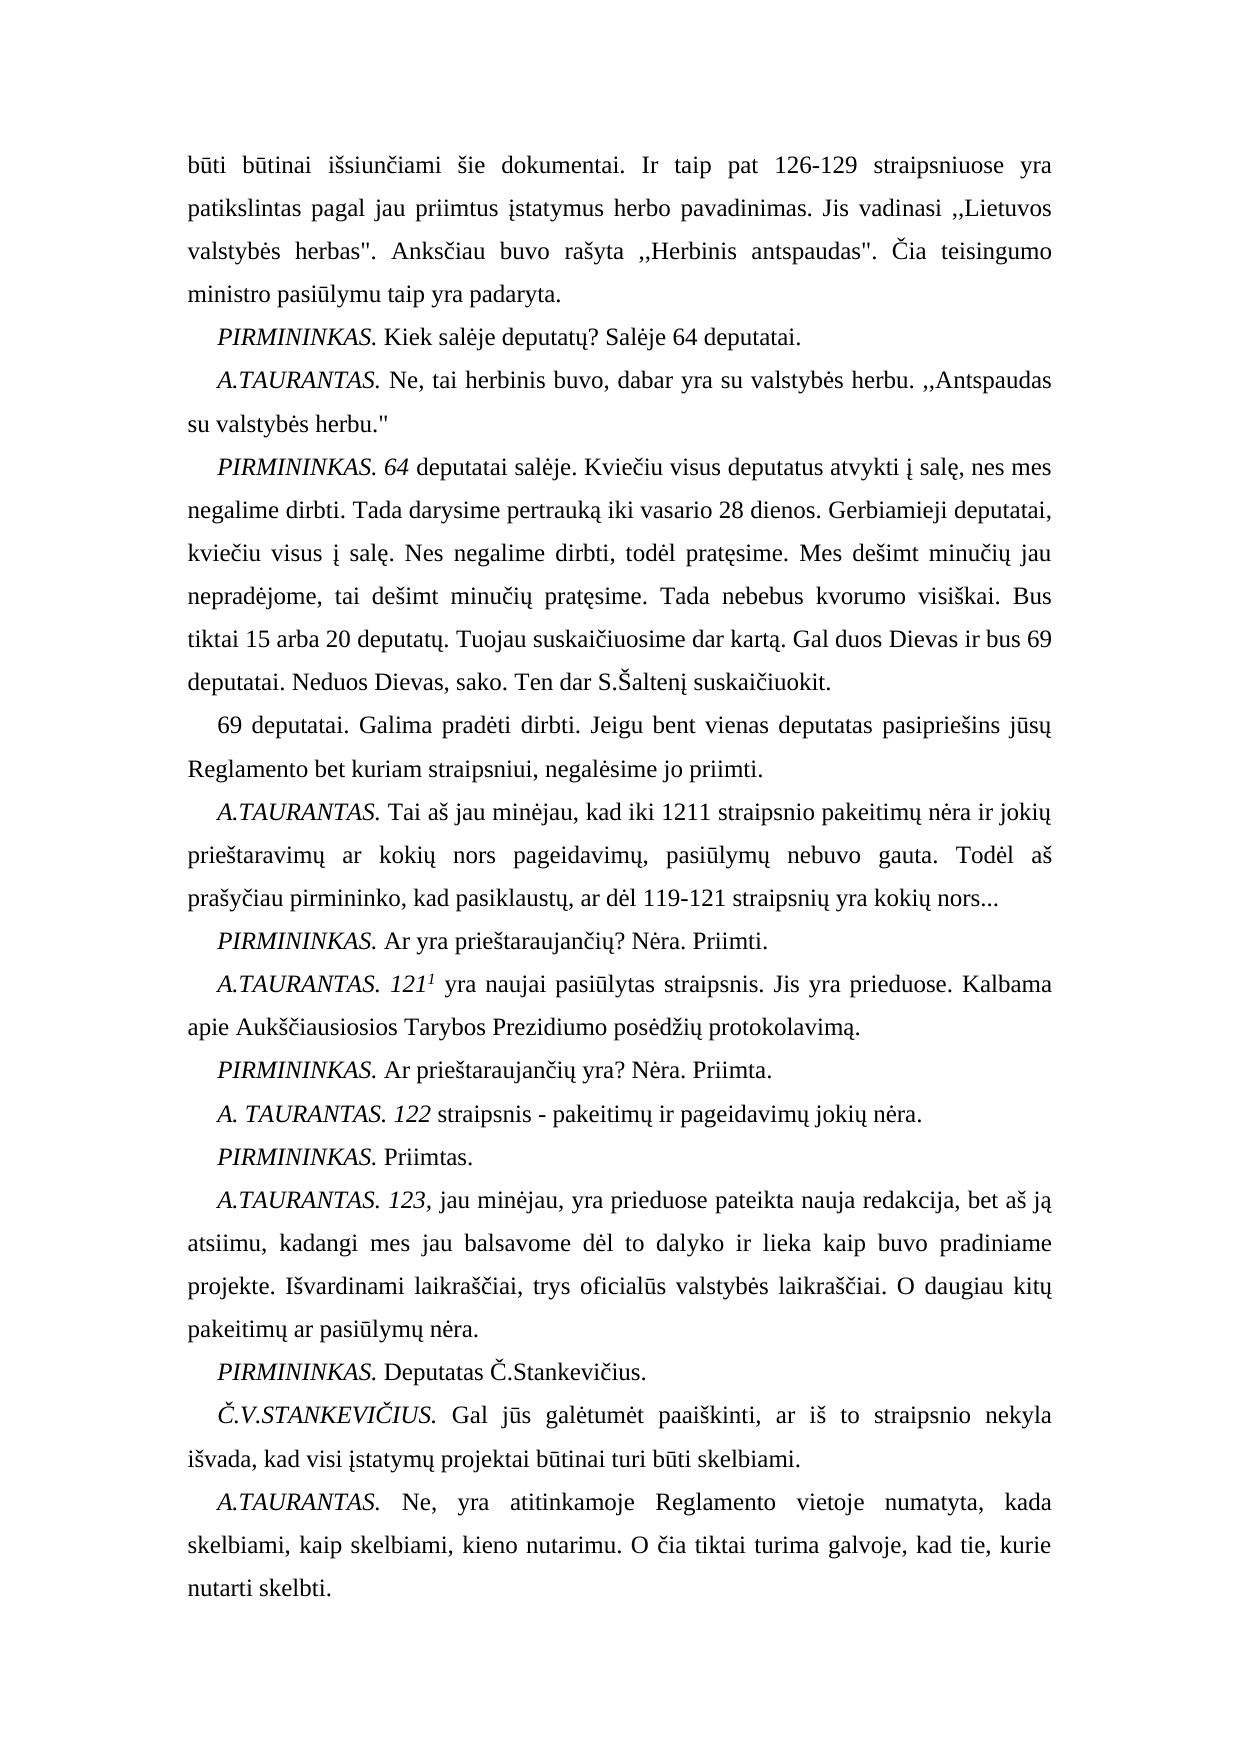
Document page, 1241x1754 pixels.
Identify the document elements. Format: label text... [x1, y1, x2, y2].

text PIRMININKAS. Priimtas. [187, 1142, 1053, 1171]
text A.TAURANTAS. 1211 yra naujai pasiūlytas straipsnis. Jis yra prieduose. Kalbama apie Aukščiausiosios Tarybos Prezidiumo posėdžių protokolavimą. [187, 969, 1053, 1041]
text A.TAURANTAS. Tai aš jau minėjau, kad iki 1211 straipsnio pakeitimų nėra ir jokių prieštaravimų ar kokių nors pageidavimų, pasiūlymų nebuvo gauta. Todėl aš prašyčiau pirmininko, kad pasiklaustų, ar dėl 119-121 straipsnių yra kokių nors... [187, 797, 1053, 912]
text PIRMININKAS. Kiek salėje deputatų? Salėje 64 deputatai. [187, 322, 1053, 351]
text PIRMININKAS. Ar yra prieštaraujančių? Nėra. Priimti. [187, 926, 1053, 955]
text PIRMININKAS. Ar prieštaraujančių yra? Nėra. Priimta. [187, 1056, 1053, 1084]
text A. TAURANTAS. 122 straipsnis - pakeitimų ir pageidavimų jokių nėra. [187, 1099, 1053, 1127]
text būti būtinai išsiunčiami šie dokumentai. Ir taip pat 126-129 straipsniuose yra patikslintas pagal jau priimtus įstatymus herbo pavadinimas. Jis vadinasi ,,Lietuvos valstybės herbas". Anksčiau buvo rašyta ,,Herbinis antspaudas". Čia teisingumo ministro pasiūlymu taip yra padaryta. [187, 150, 1053, 308]
text 69 deputatai. Galima pradėti dirbti. Jeigu bent vienas deputatas pasipriešins jūsų Reglamento bet kuriam straipsniui, negalėsime jo priimti. [187, 711, 1053, 782]
text A.TAURANTAS. Ne, tai herbinis buvo, dabar yra su valstybės herbu. ,,Antspaudas su valstybės herbu." [187, 366, 1053, 437]
text PIRMININKAS. Deputatas Č.Stankevičius. [187, 1357, 1053, 1386]
text Č.V.STANKEVIČIUS. Gal jūs galėtumėt paaiškinti, ar iš to straipsnio nekyla išvada, kad visi įstatymų projektai būtinai turi būti skelbiami. [187, 1401, 1053, 1472]
text PIRMININKAS. 64 deputatai salėje. Kviečiu visus deputatus atvykti į salę, nes mes negalime dirbti. Tada darysime pertrauką iki vasario 28 dienos. Gerbiamieji deputatai, kviečiu visus į salę. Nes negalime dirbti, todėl pratęsime. Mes dešimt minučių jau nepradėjome, tai dešimt minučių pratęsime. Tada nebebus kvorumo visiškai. Bus tiktai 15 arba 20 deputatų. Tuojau suskaičiuosime dar kartą. Gal duos Dievas ir bus 69 deputatai. Neduos Dievas, sako. Ten dar S.Šaltenį suskaičiuokit. [187, 452, 1053, 696]
text A.TAURANTAS. 123, jau minėjau, yra prieduose pateikta nauja redakcija, bet aš ją atsiimu, kadangi mes jau balsavome dėl to dalyko ir lieka kaip buvo pradiniame projekte. Išvardinami laikraščiai, trys oficialūs valstybės laikraščiai. O daugiau kitų pakeitimų ar pasiūlymų nėra. [187, 1185, 1053, 1343]
text A.TAURANTAS. Ne, yra atitinkamoje Reglamento vietoje numatyta, kada skelbiami, kaip skelbiami, kieno nutarimu. O čia tiktai turima galvoje, kad tie, kurie nutarti skelbti. [187, 1487, 1053, 1602]
